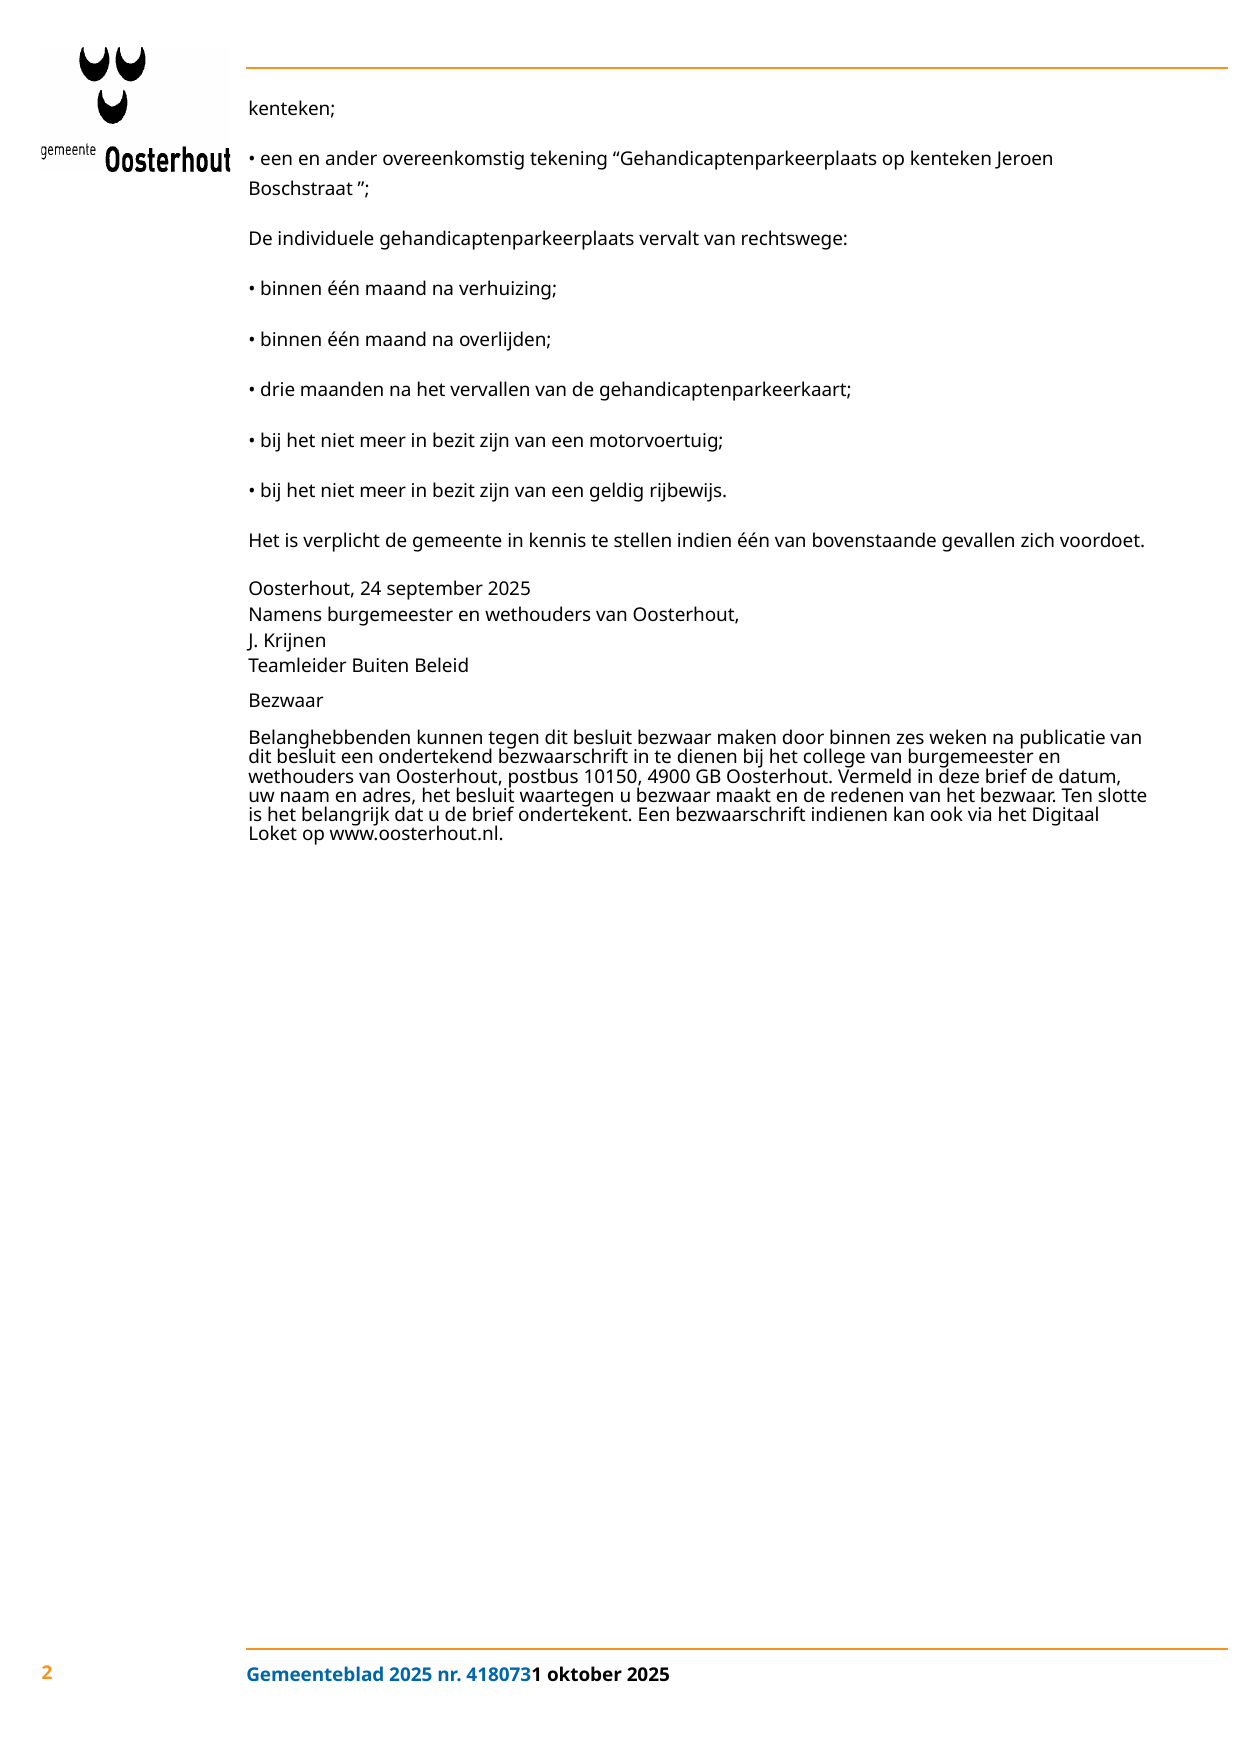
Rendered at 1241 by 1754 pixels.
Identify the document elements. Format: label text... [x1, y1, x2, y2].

text Het is verplicht de gemeente in kennis te stellen indien één van bovenstaande gevallen zich voordoet. [248, 528, 1152, 553]
text • een en ander overeenkomstig tekening “Gehandicaptenparkeerplaats op kenteken Jeroen Boschstraat ”; [248, 145, 1152, 201]
text • drie maanden na het vervallen van de gehandicaptenparkeerkaart; [248, 376, 1152, 402]
text • bij het niet meer in bezit zijn van een motorvoertuig; [248, 427, 1152, 453]
text • binnen één maand na verhuizing; [248, 276, 1152, 301]
text J. Krijnen [248, 627, 1152, 653]
text • bij het niet meer in bezit zijn van een geldig rijbewijs. [248, 477, 1152, 503]
text De individuele gehandicaptenparkeerplaats vervalt van rechtswege: [248, 225, 1152, 251]
text Teamleider Buiten Beleid [248, 653, 1152, 678]
text Namens burgemeester en wethouders van Oosterhout, [248, 601, 1152, 627]
text Oosterhout, 24 september 2025 [248, 576, 1152, 601]
picture [41, 47, 231, 172]
text • binnen één maand na overlijden; [248, 326, 1152, 352]
text Belanghebbenden kunnen tegen dit besluit bezwaar maken door binnen zes weken na publicatie van dit besluit een ondertekend bezwaarschrift in te dienen bij het college van burgemeester en wethouders van Oosterhout, postbus 10150, 4900 GB Oosterhout. Vermeld in deze brief de datum, uw naam en adres, het besluit waartegen u bezwaar maakt en de redenen van het bezwaar. Ten slotte is het belangrijk dat u de brief ondertekent. Een bezwaarschrift indienen kan ook via het Digitaal Loket op www.oosterhout.nl. [248, 729, 1152, 845]
text kenteken; [248, 95, 1152, 121]
text Bezwaar [248, 692, 1152, 711]
